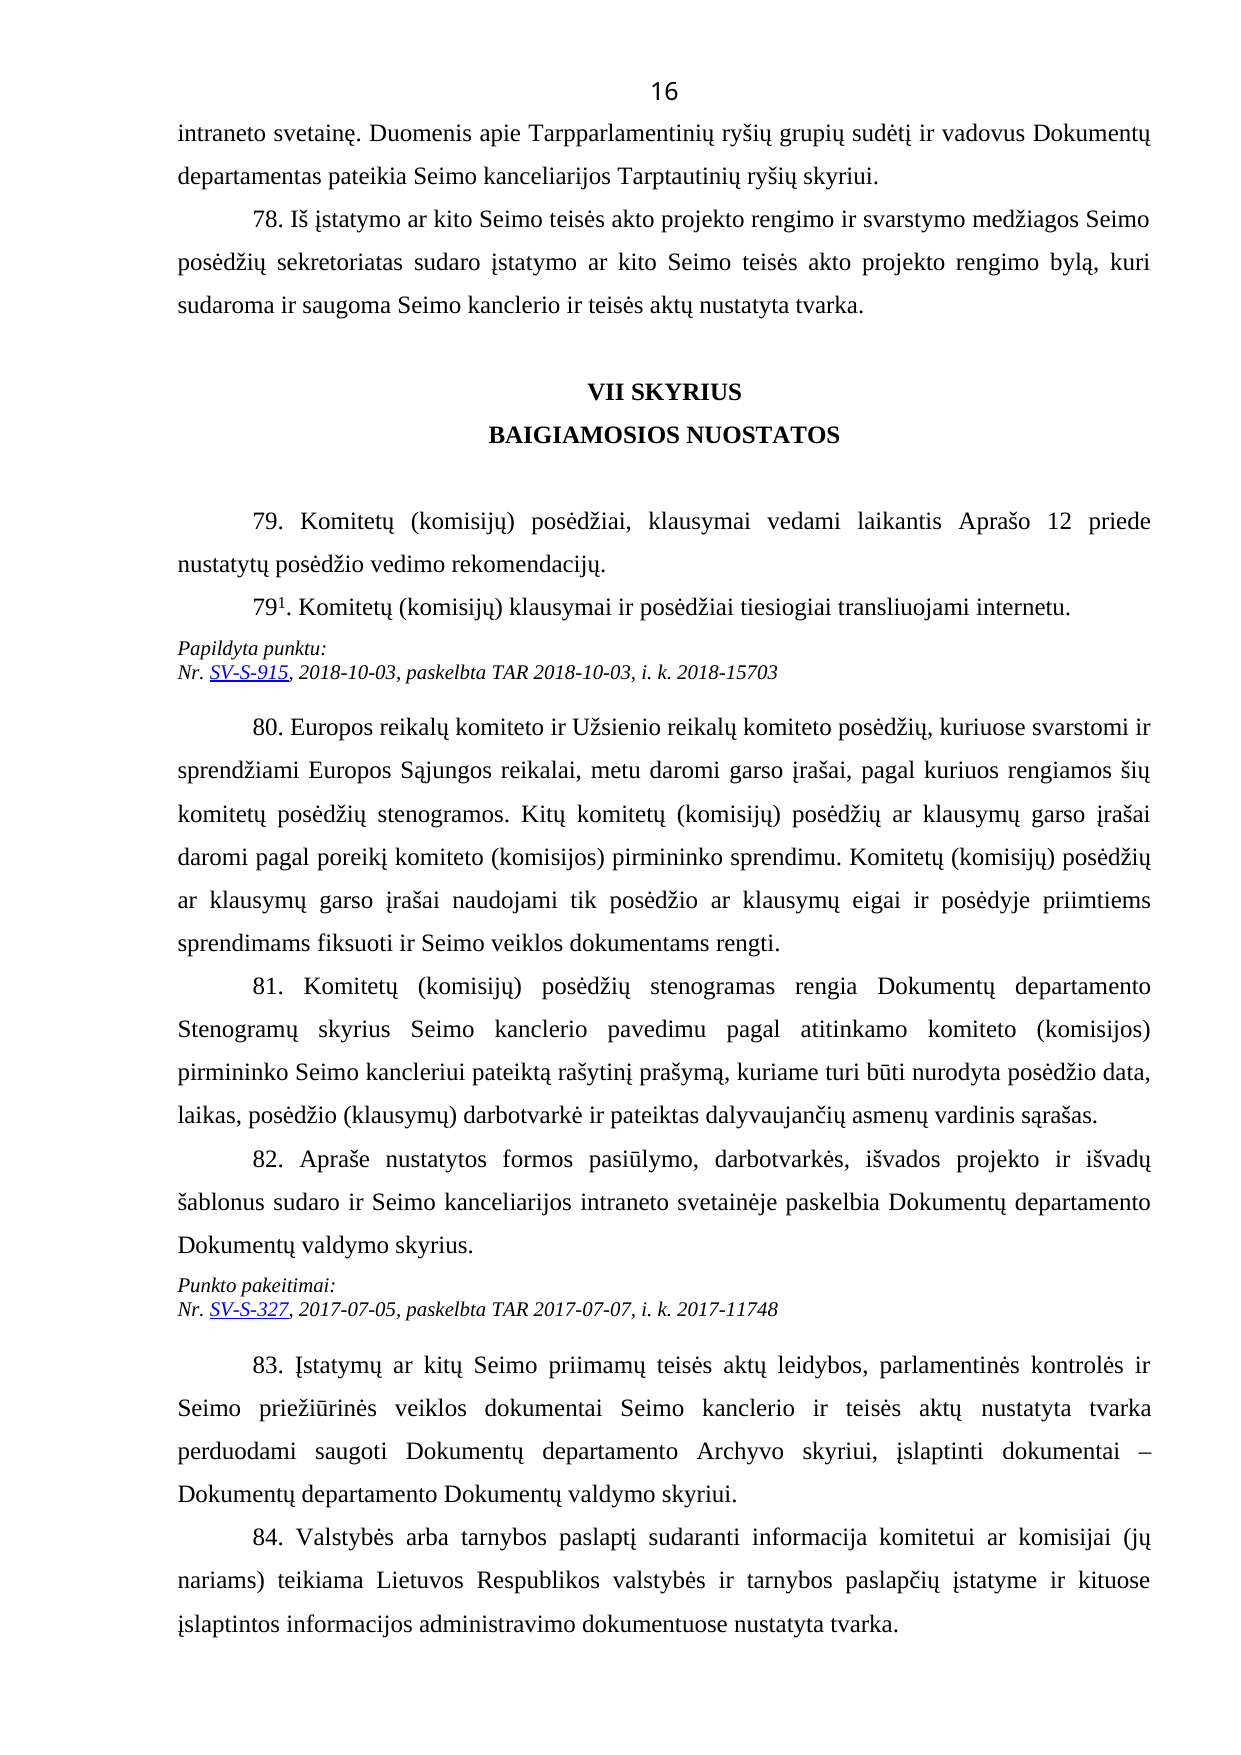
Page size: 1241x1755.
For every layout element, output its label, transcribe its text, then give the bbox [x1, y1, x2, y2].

text intraneto svetainę. Duomenis apie Tarpparlamentinių ryšių grupių sudėtį ir vadovus Dokumentų departamentas pateikia Seimo kanceliarijos Tarptautinių ryšių skyriui. [177, 118, 1152, 190]
text 81. Komitetų (komisijų) posėdžių stenogramas rengia Dokumentų departamento Stenogramų skyrius Seimo kanclerio pavedimu pagal atitinkamo komiteto (komisijos) pirmininko Seimo kancleriui pateiktą rašytinį prašymą, kuriame turi būti nurodyta posėdžio data, laikas, posėdžio (klausymų) darbotvarkė ir pateiktas dalyvaujančių asmenų vardinis sąrašas. [177, 971, 1152, 1129]
text 80. Europos reikalų komiteto ir Užsienio reikalų komiteto posėdžių, kuriuose svarstomi ir sprendžiami Europos Sąjungos reikalai, metu daromi garso įrašai, pagal kuriuos rengiamos šių komitetų posėdžių stenogramos. Kitų komitetų (komisijų) posėdžių ar klausymų garso įrašai daromi pagal poreikį komiteto (komisijos) pirmininko sprendimu. Komitetų (komisijų) posėdžių ar klausymų garso įrašai naudojami tik posėdžio ar klausymų eigai ir posėdyje priimtiems sprendimams fiksuoti ir Seimo veiklos dokumentams rengti. [177, 712, 1152, 957]
text VII SKYRIUS [177, 377, 1152, 406]
text Nr. SV-S-327, 2017-07-05, paskelbta TAR 2017-07-07, i. k. 2017-11748 [177, 1297, 1152, 1321]
text 83. Įstatymų ar kitų Seimo priimamų teisės aktų leidybos, parlamentinės kontrolės ir Seimo priežiūrinės veiklos dokumentai Seimo kanclerio ir teisės aktų nustatyta tvarka perduodami saugoti Dokumentų departamento Archyvo skyriui, įslaptinti dokumentai – Dokumentų departamento Dokumentų valdymo skyriui. [177, 1350, 1152, 1508]
text Nr. SV-S-915, 2018-10-03, paskelbta TAR 2018-10-03, i. k. 2018-15703 [177, 660, 1152, 684]
text 82. Apraše nustatytos formos pasiūlymo, darbotvarkės, išvados projekto ir išvadų šablonus sudaro ir Seimo kanceliarijos intraneto svetainėje paskelbia Dokumentų departamento Dokumentų valdymo skyrius. [177, 1144, 1152, 1259]
text Punkto pakeitimai: [177, 1273, 1152, 1297]
text 78. Iš įstatymo ar kito Seimo teisės akto projekto rengimo ir svarstymo medžiagos Seimo posėdžių sekretoriatas sudaro įstatymo ar kito Seimo teisės akto projekto rengimo bylą, kuri sudaroma ir saugoma Seimo kanclerio ir teisės aktų nustatyta tvarka. [177, 204, 1152, 319]
text 84. Valstybės arba tarnybos paslaptį sudaranti informacija komitetui ar komisijai (jų nariams) teikiama Lietuvos Respublikos valstybės ir tarnybos paslapčių įstatyme ir kituose įslaptintos informacijos administravimo dokumentuose nustatyta tvarka. [177, 1522, 1152, 1637]
text 79. Komitetų (komisijų) posėdžiai, klausymai vedami laikantis Aprašo 12 priede nustatytų posėdžio vedimo rekomendacijų. [177, 506, 1152, 578]
text 791. Komitetų (komisijų) klausymai ir posėdžiai tiesiogiai transliuojami internetu. [177, 592, 1152, 621]
text BAIGIAMOSIOS NUOSTATOS [177, 420, 1152, 449]
text Papildyta punktu: [177, 636, 1152, 660]
